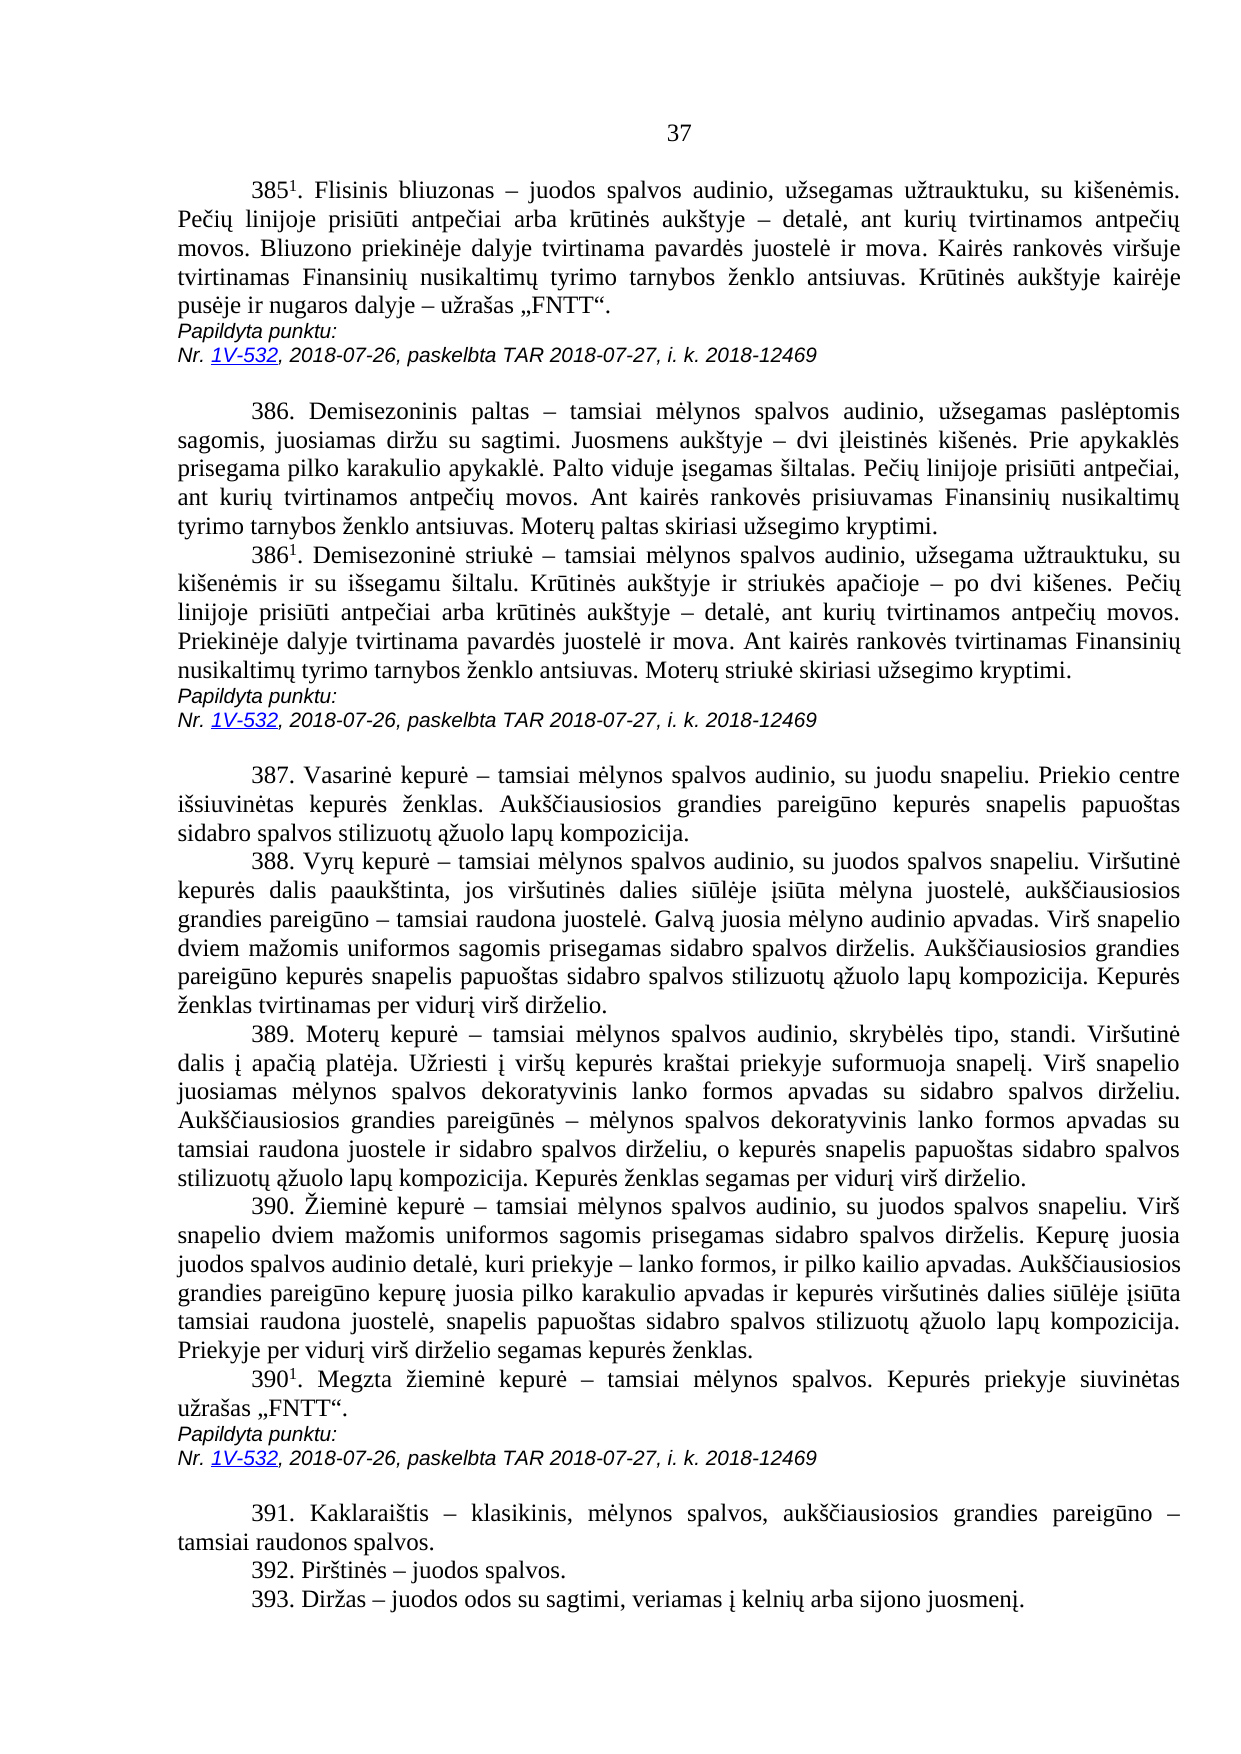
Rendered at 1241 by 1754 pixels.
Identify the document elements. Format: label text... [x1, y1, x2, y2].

text 386. Demisezoninis paltas – tamsiai mėlynos spalvos audinio, užsegamas paslėptomis sagomis, juosiamas diržu su sagtimi. Juosmens aukštyje – dvi įleistinės kišenės. Prie apykaklės prisegama pilko karakulio apykaklė. Palto viduje įsegamas šiltalas. Pečių linijoje prisiūti antpečiai, ant kurių tvirtinamos antpečių movos. Ant kairės rankovės prisiuvamas Finansinių nusikaltimų tyrimo tarnybos ženklo antsiuvas. Moterų paltas skiriasi užsegimo kryptimi. [177, 396, 1181, 540]
text Nr. 1V-532, 2018-07-26, paskelbta TAR 2018-07-27, i. k. 2018-12469 [177, 707, 1181, 731]
text Nr. 1V-532, 2018-07-26, paskelbta TAR 2018-07-27, i. k. 2018-12469 [177, 343, 1181, 367]
text 3861. Demisezoninė striukė – tamsiai mėlynos spalvos audinio, užsegama užtrauktuku, su kišenėmis ir su išsegamu šiltalu. Krūtinės aukštyje ir striukės apačioje – po dvi kišenes. Pečių linijoje prisiūti antpečiai arba krūtinės aukštyje – detalė, ant kurių tvirtinamos antpečių movos. Priekinėje dalyje tvirtinama pavardės juostelė ir mova. Ant kairės rankovės tvirtinamas Finansinių nusikaltimų tyrimo tarnybos ženklo antsiuvas. Moterų striukė skiriasi užsegimo kryptimi. [177, 540, 1181, 683]
text 390. Žieminė kepurė – tamsiai mėlynos spalvos audinio, su juodos spalvos snapeliu. Virš snapelio dviem mažomis uniformos sagomis prisegamas sidabro spalvos dirželis. Kepurę juosia juodos spalvos audinio detalė, kuri priekyje – lanko formos, ir pilko kailio apvadas. Aukščiausiosios grandies pareigūno kepurę juosia pilko karakulio apvadas ir kepurės viršutinės dalies siūlėje įsiūta tamsiai raudona juostelė, snapelis papuoštas sidabro spalvos stilizuotų ąžuolo lapų kompozicija. Priekyje per vidurį virš dirželio segamas kepurės ženklas. [177, 1191, 1181, 1364]
text Papildyta punktu: [177, 319, 1181, 343]
text 389. Moterų kepurė – tamsiai mėlynos spalvos audinio, skrybėlės tipo, standi. Viršutinė dalis į apačią platėja. Užriesti į viršų kepurės kraštai priekyje suformuoja snapelį. Virš snapelio juosiamas mėlynos spalvos dekoratyvinis lanko formos apvadas su sidabro spalvos dirželiu. Aukščiausiosios grandies pareigūnės – mėlynos spalvos dekoratyvinis lanko formos apvadas su tamsiai raudona juostele ir sidabro spalvos dirželiu, o kepurės snapelis papuoštas sidabro spalvos stilizuotų ąžuolo lapų kompozicija. Kepurės ženklas segamas per vidurį virš dirželio. [177, 1019, 1181, 1191]
text 392. Pirštinės – juodos spalvos. [177, 1556, 1181, 1584]
text Papildyta punktu: [177, 1421, 1181, 1445]
text Nr. 1V-532, 2018-07-26, paskelbta TAR 2018-07-27, i. k. 2018-12469 [177, 1445, 1181, 1469]
text 393. Diržas – juodos odos su sagtimi, veriamas į kelnių arba sijono juosmenį. [177, 1584, 1181, 1613]
text 3901. Megzta žieminė kepurė – tamsiai mėlynos spalvos. Kepurės priekyje siuvinėtas užrašas „FNTT“. [177, 1364, 1181, 1421]
text Papildyta punktu: [177, 683, 1181, 707]
text 391. Kaklaraištis – klasikinis, mėlynos spalvos, aukščiausiosios grandies pareigūno – tamsiai raudonos spalvos. [177, 1498, 1181, 1556]
text 3851. Flisinis bliuzonas – juodos spalvos audinio, užsegamas užtrauktuku, su kišenėmis. Pečių linijoje prisiūti antpečiai arba krūtinės aukštyje – detalė, ant kurių tvirtinamos antpečių movos. Bliuzono priekinėje dalyje tvirtinama pavardės juostelė ir mova. Kairės rankovės viršuje tvirtinamas Finansinių nusikaltimų tyrimo tarnybos ženklo antsiuvas. Krūtinės aukštyje kairėje pusėje ir nugaros dalyje – užrašas „FNTT“. [177, 176, 1181, 319]
text 388. Vyrų kepurė – tamsiai mėlynos spalvos audinio, su juodos spalvos snapeliu. Viršutinė kepurės dalis paaukštinta, jos viršutinės dalies siūlėje įsiūta mėlyna juostelė, aukščiausiosios grandies pareigūno – tamsiai raudona juostelė. Galvą juosia mėlyno audinio apvadas. Virš snapelio dviem mažomis uniformos sagomis prisegamas sidabro spalvos dirželis. Aukščiausiosios grandies pareigūno kepurės snapelis papuoštas sidabro spalvos stilizuotų ąžuolo lapų kompozicija. Kepurės ženklas tvirtinamas per vidurį virš dirželio. [177, 846, 1181, 1019]
text 387. Vasarinė kepurė – tamsiai mėlynos spalvos audinio, su juodu snapeliu. Priekio centre išsiuvinėtas kepurės ženklas. Aukščiausiosios grandies pareigūno kepurės snapelis papuoštas sidabro spalvos stilizuotų ąžuolo lapų kompozicija. [177, 760, 1181, 846]
